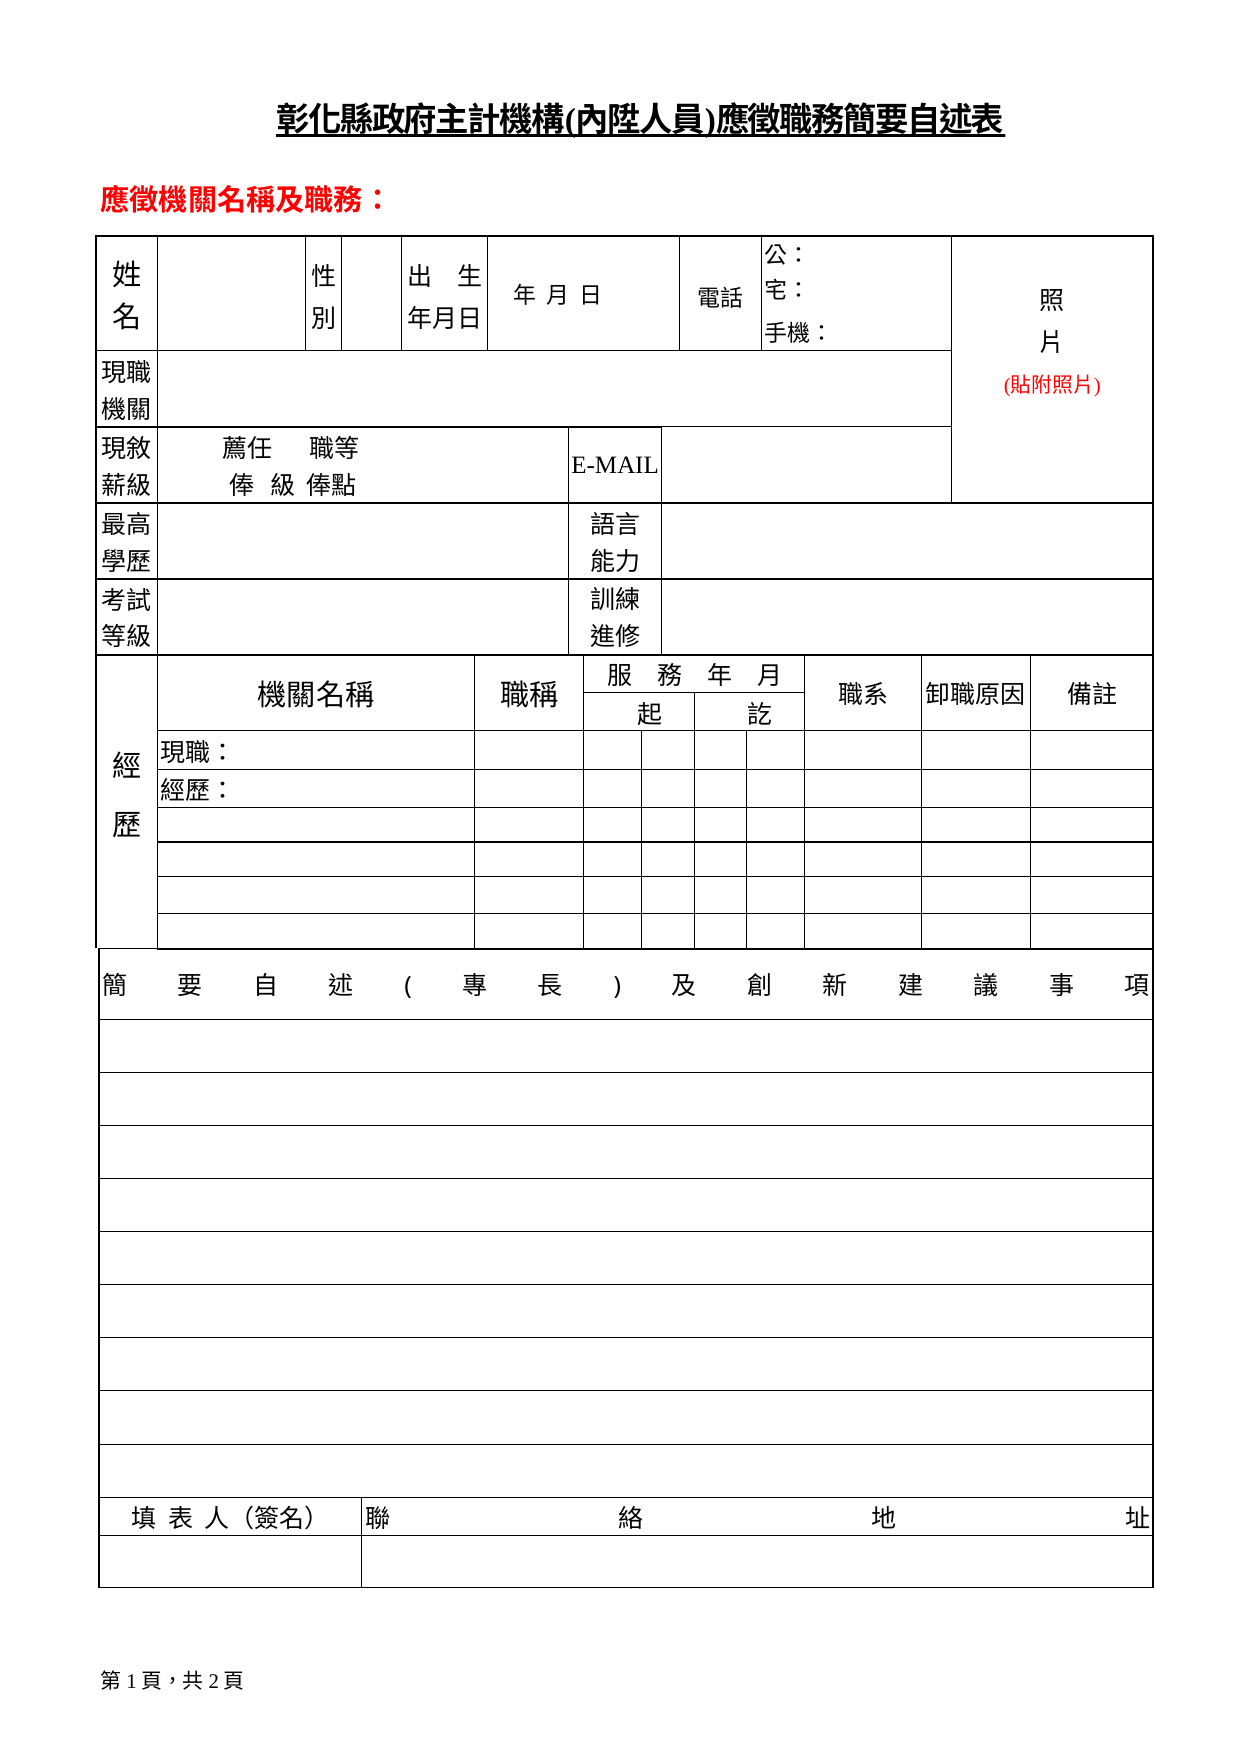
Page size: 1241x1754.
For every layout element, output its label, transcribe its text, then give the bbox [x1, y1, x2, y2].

table_cell 現職 機關 [97, 351, 157, 426]
table_cell [100, 1179, 1152, 1231]
table_cell [805, 808, 921, 841]
table_cell [584, 731, 641, 769]
table_cell [642, 808, 694, 841]
table_cell [642, 843, 694, 876]
table_header 電話 [680, 237, 761, 350]
table_cell [747, 843, 804, 876]
text 應徵機關名稱及職務： [100, 160, 1181, 235]
table_cell 機關名稱 [158, 656, 474, 730]
table_cell [584, 770, 641, 807]
table_header 公： 宅： 手機： [762, 237, 951, 350]
table_cell [100, 1073, 1152, 1125]
table_cell [695, 843, 746, 876]
table_cell [662, 580, 1152, 654]
table_cell [747, 770, 804, 807]
table_cell [642, 731, 694, 769]
table_cell [100, 1445, 1152, 1497]
table_cell 職稱 [475, 656, 583, 730]
table_cell [158, 843, 474, 876]
table_header 出 生 年月日 [402, 237, 487, 350]
table_header [342, 237, 401, 350]
table_cell 服 務 年 月 [584, 656, 804, 692]
table_cell 經歷： [158, 770, 474, 807]
table_cell [158, 877, 474, 913]
table_cell 卸職原因 [922, 656, 1030, 730]
table_cell [695, 914, 746, 948]
table_cell 現職： [158, 731, 474, 769]
table_header 姓名 [97, 237, 157, 350]
table_cell [584, 877, 641, 913]
table_cell [642, 914, 694, 948]
table_header 性 別 [306, 237, 341, 350]
table_header 年 月 日 [488, 237, 679, 350]
table_cell [584, 914, 641, 948]
table_cell [642, 877, 694, 913]
table_cell 職系 [805, 656, 921, 730]
table_cell [1031, 914, 1152, 948]
table_cell [922, 843, 1030, 876]
table_cell [158, 914, 474, 948]
table_cell [100, 1338, 1152, 1390]
table_cell [475, 808, 583, 841]
table_cell [922, 770, 1030, 807]
table_cell [695, 808, 746, 841]
table_cell [100, 1391, 1152, 1443]
table_cell [475, 843, 583, 876]
table_cell 語言 能力 [569, 504, 661, 578]
table_cell [662, 427, 951, 502]
table_cell [475, 731, 583, 769]
table_cell [100, 1126, 1152, 1178]
table_cell [475, 914, 583, 948]
table_cell 簡要自述(專長)及創新建議事項 [100, 949, 1152, 1018]
table_cell [584, 808, 641, 841]
table_cell 訖 [695, 693, 804, 730]
table_cell [158, 504, 568, 578]
table_cell 訓練 進修 [569, 580, 661, 654]
table_cell [805, 914, 921, 948]
table_cell [1031, 843, 1152, 876]
table_cell [158, 351, 951, 426]
table_cell [1031, 808, 1152, 841]
table_cell [805, 731, 921, 769]
table_cell [100, 1285, 1152, 1337]
table_cell [747, 808, 804, 841]
table_cell [805, 770, 921, 807]
table_cell [662, 504, 1152, 578]
table_cell [922, 877, 1030, 913]
table_cell [1031, 731, 1152, 769]
table_cell [475, 877, 583, 913]
table_cell 現敘薪級 [97, 428, 157, 502]
table_cell [747, 731, 804, 769]
table_cell [805, 843, 921, 876]
table_cell 填 表 人（簽名） [100, 1498, 361, 1535]
table_cell 薦任 職等 俸 級 俸點 [158, 428, 568, 502]
table_cell [695, 770, 746, 807]
table_cell [100, 1536, 361, 1587]
table_cell E-MAIL [569, 428, 661, 502]
table_cell [1031, 877, 1152, 913]
text 彰化縣政府主計機構(內陞人員)應徵職務簡要自述表 [100, 79, 1181, 154]
table_cell [475, 770, 583, 807]
table_cell [695, 731, 746, 769]
table_cell [100, 1232, 1152, 1284]
table_cell [642, 770, 694, 807]
table_cell [922, 808, 1030, 841]
table_cell [362, 1536, 1152, 1587]
table_cell [922, 914, 1030, 948]
table_cell 最高學歷 [97, 504, 157, 578]
table_header [158, 237, 305, 350]
table_cell 備註 [1031, 656, 1152, 730]
table_cell [1031, 770, 1152, 807]
table_cell [158, 808, 474, 841]
table_cell [747, 877, 804, 913]
table_cell 經 歷 [97, 656, 157, 948]
table_header 照 片 (貼附照片) [952, 237, 1152, 502]
table_cell 聯絡地址 [362, 1498, 1152, 1535]
table_cell [584, 843, 641, 876]
table_cell [747, 914, 804, 948]
table_cell [158, 580, 568, 654]
table_cell [922, 731, 1030, 769]
table_cell 起 [584, 693, 694, 730]
table_cell [100, 1020, 1152, 1072]
table_cell [695, 877, 746, 913]
table_cell 考試 等級 [97, 580, 157, 654]
table_cell [805, 877, 921, 913]
